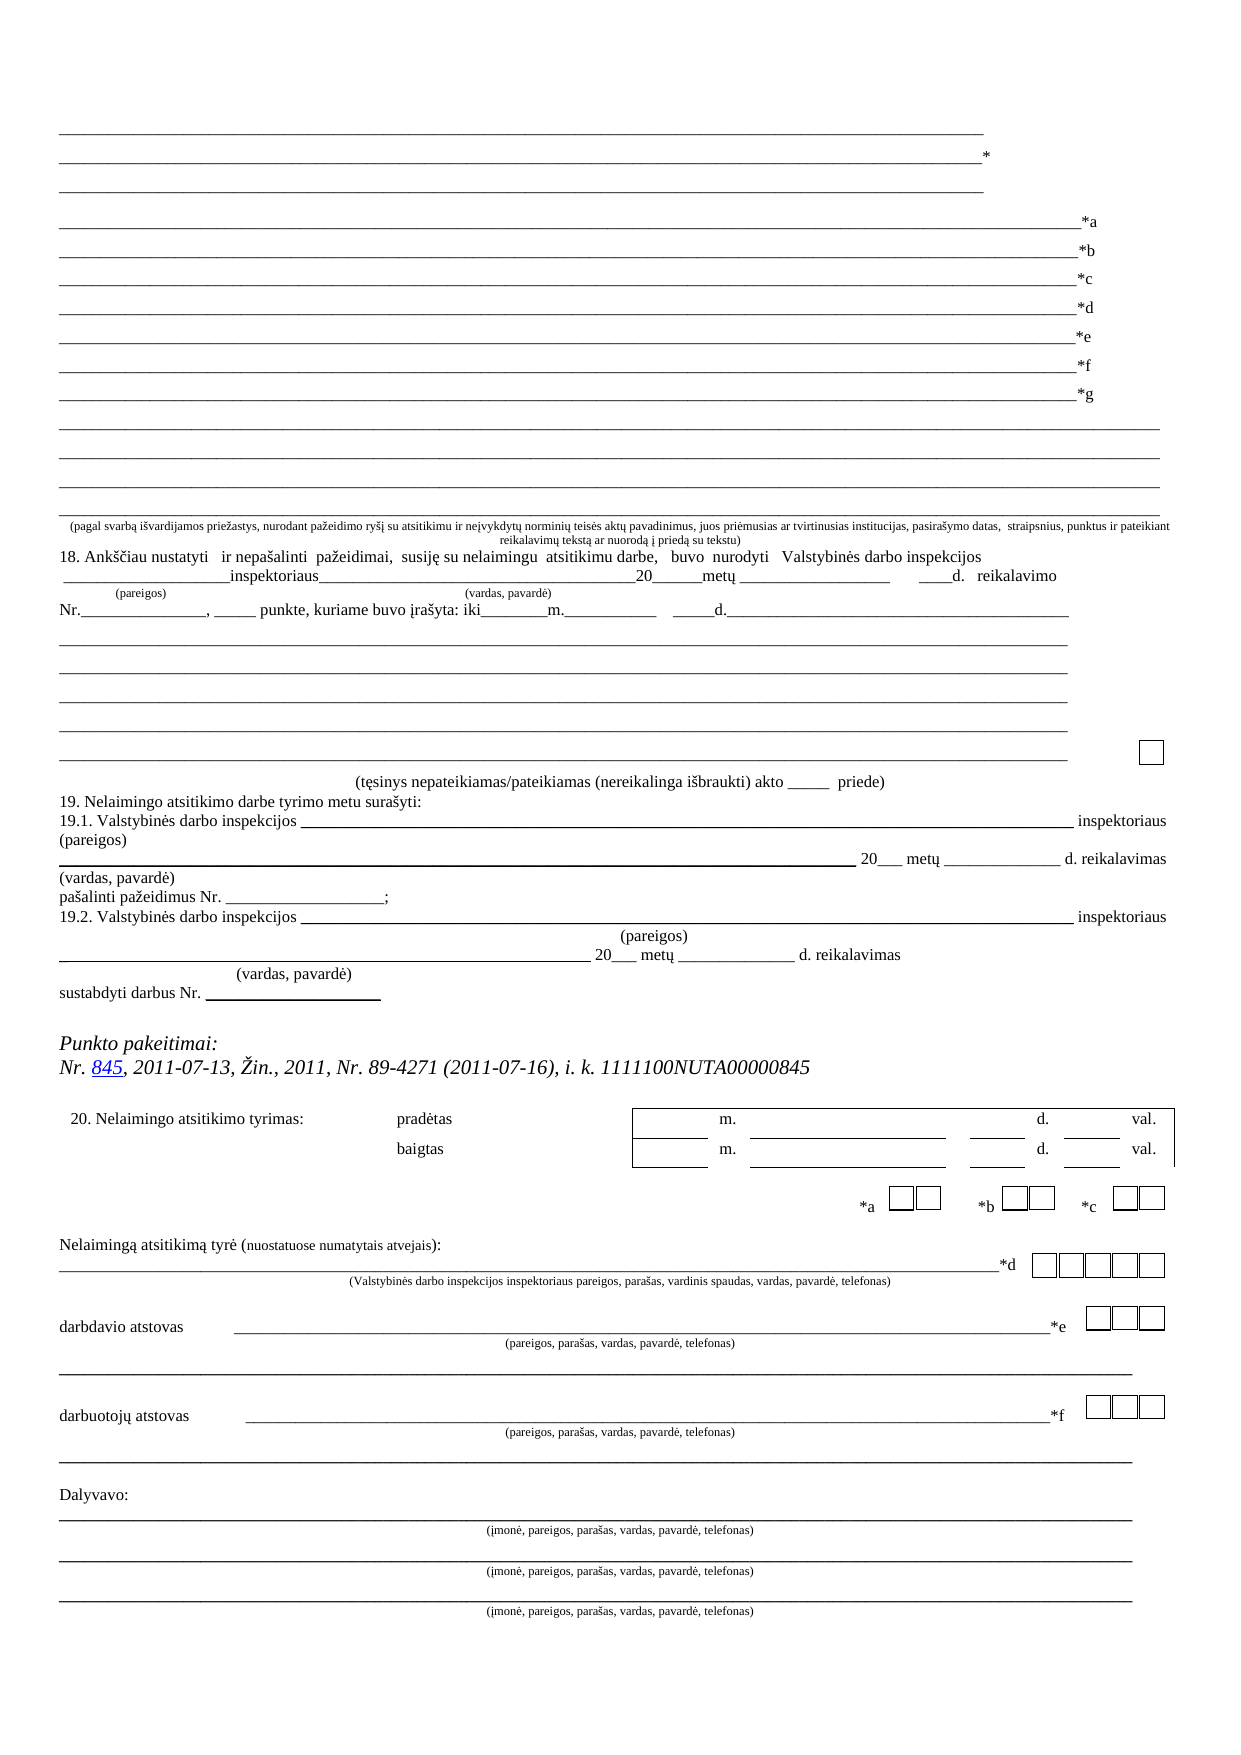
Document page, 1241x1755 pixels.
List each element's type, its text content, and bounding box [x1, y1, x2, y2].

table_cell [750, 1139, 946, 1167]
text (vardas, pavardė) [59, 964, 1181, 983]
text darbdavio atstovas *e [59, 1317, 1181, 1336]
text _________________________________________________________________________________________________________________________ [59, 715, 1181, 734]
text (įmonė, pareigos, parašas, vardas, pavardė, telefonas) [59, 1563, 1181, 1578]
text 19. Nelaimingo atsitikimo darbe tyrimo metu surašyti: [59, 791, 1181, 811]
text (tęsinys nepateikiamas/pateikiamas (nereikalinga išbraukti) akto _____ priede) [59, 772, 1181, 791]
text (įmonė, pareigos, parašas, vardas, pavardė, telefonas) [59, 1523, 1181, 1537]
text *g [59, 384, 1181, 403]
table_header val. [1120, 1109, 1174, 1137]
text Nr. 845, 2011-07-13, Žin., 2011, Nr. 89-4271 (2011-07-16), i. k. 1111100NUTA00000845 [59, 1055, 1181, 1079]
text ____________________inspektoriaus______________________________________20______metų __________________ ____d. reikalavimo [59, 566, 1181, 585]
text _________________________________________________________________________________________________________________________ [59, 686, 1181, 705]
table_cell baigtas [385, 1138, 632, 1167]
text *f [59, 355, 1181, 374]
table_cell val. [1120, 1138, 1174, 1167]
text sustabdyti darbus Nr. _____________________ [59, 983, 1181, 1002]
text _________________________________________________________________________________________________________________________ [59, 628, 1181, 648]
text *b [59, 240, 1181, 259]
text _ 20___ metų ______________ d. reikalavimas [59, 849, 1181, 868]
table_header 20. Nelaimingo atsitikimo tyrimas: [59, 1108, 385, 1137]
text [1165, 1254, 1181, 1273]
table_cell [1064, 1139, 1120, 1167]
text *e [59, 327, 1181, 346]
text 18. Ankščiau nustatyti ir nepašalinti pažeidimai, susiję su nelaimingu atsitikimu darbe, buvo nurodyti Valstybinės darbo inspekcijos [59, 547, 1181, 566]
table_cell [946, 1138, 970, 1167]
table_header [750, 1109, 946, 1137]
text Nr._______________, _____ punkte, kuriame buvo įrašyta: iki________m.___________ _____d._________________________________________ [59, 600, 1181, 619]
text *d [59, 298, 1181, 317]
text (pareigos, parašas, vardas, pavardė, telefonas) [59, 1424, 1181, 1439]
text _ 20___ metų ______________ d. reikalavimas [59, 945, 1181, 964]
text 19.1. Valstybinės darbo inspekcijos inspektoriaus [59, 811, 1181, 830]
table_header [970, 1109, 1025, 1137]
table_cell [970, 1139, 1025, 1167]
text (vardas, pavardė) [59, 868, 1181, 887]
text * [59, 147, 1181, 166]
text Dalyvavo: [59, 1484, 1181, 1503]
text *a *b *c [59, 1197, 1181, 1216]
text (pareigos) (vardas, pavardė) [59, 585, 1181, 600]
table_header [633, 1109, 708, 1137]
text Nelaimingą atsitikimą tyrė (nuostatuose numatytais atvejais): [59, 1235, 1181, 1254]
text _________________________________________________________________________________________________________________________ [59, 743, 1139, 763]
table_header [1064, 1109, 1120, 1137]
table_header d. [1025, 1109, 1064, 1137]
text (pareigos, parašas, vardas, pavardė, telefonas) [59, 1336, 1181, 1350]
text (Valstybinės darbo inspekcijos inspektoriaus pareigos, parašas, vardinis spaudas, vardas, pavardė, telefonas) [59, 1273, 1181, 1288]
text (pareigos) [59, 830, 1181, 849]
table_header pradėtas [385, 1108, 632, 1137]
text *a [59, 212, 1181, 231]
text (įmonė, pareigos, parašas, vardas, pavardė, telefonas) [59, 1604, 1181, 1618]
text 19.2. Valstybinės darbo inspekcijos inspektoriaus [59, 906, 1181, 926]
table_cell [633, 1139, 708, 1167]
table_header [946, 1109, 970, 1137]
table_cell d. [1025, 1138, 1064, 1167]
text darbuotojų atstovas *f [59, 1405, 1181, 1424]
text *d [59, 1254, 1032, 1273]
text (pagal svarbą išvardijamos priežastys, nurodant pažeidimo ryšį su atsitikimu ir neįvykdytų norminių teisės aktų pavadinimus, juos priėmusias ar tvirtinusias institucijas, pasirašymo datas, straipsnius, punktus ir pateikiant reikalavimų tekstą ar nuorodą į priedą su tekstu) [59, 518, 1181, 547]
table_cell m. [708, 1138, 750, 1167]
table_cell [59, 1138, 385, 1167]
table_header m. [708, 1109, 750, 1137]
text pašalinti pažeidimus Nr. ___________________; [59, 887, 1181, 906]
text *c [59, 269, 1181, 288]
text Punkto pakeitimai: [59, 1031, 1181, 1055]
text (pareigos) [620, 926, 1181, 945]
text _________________________________________________________________________________________________________________________ [59, 657, 1181, 676]
